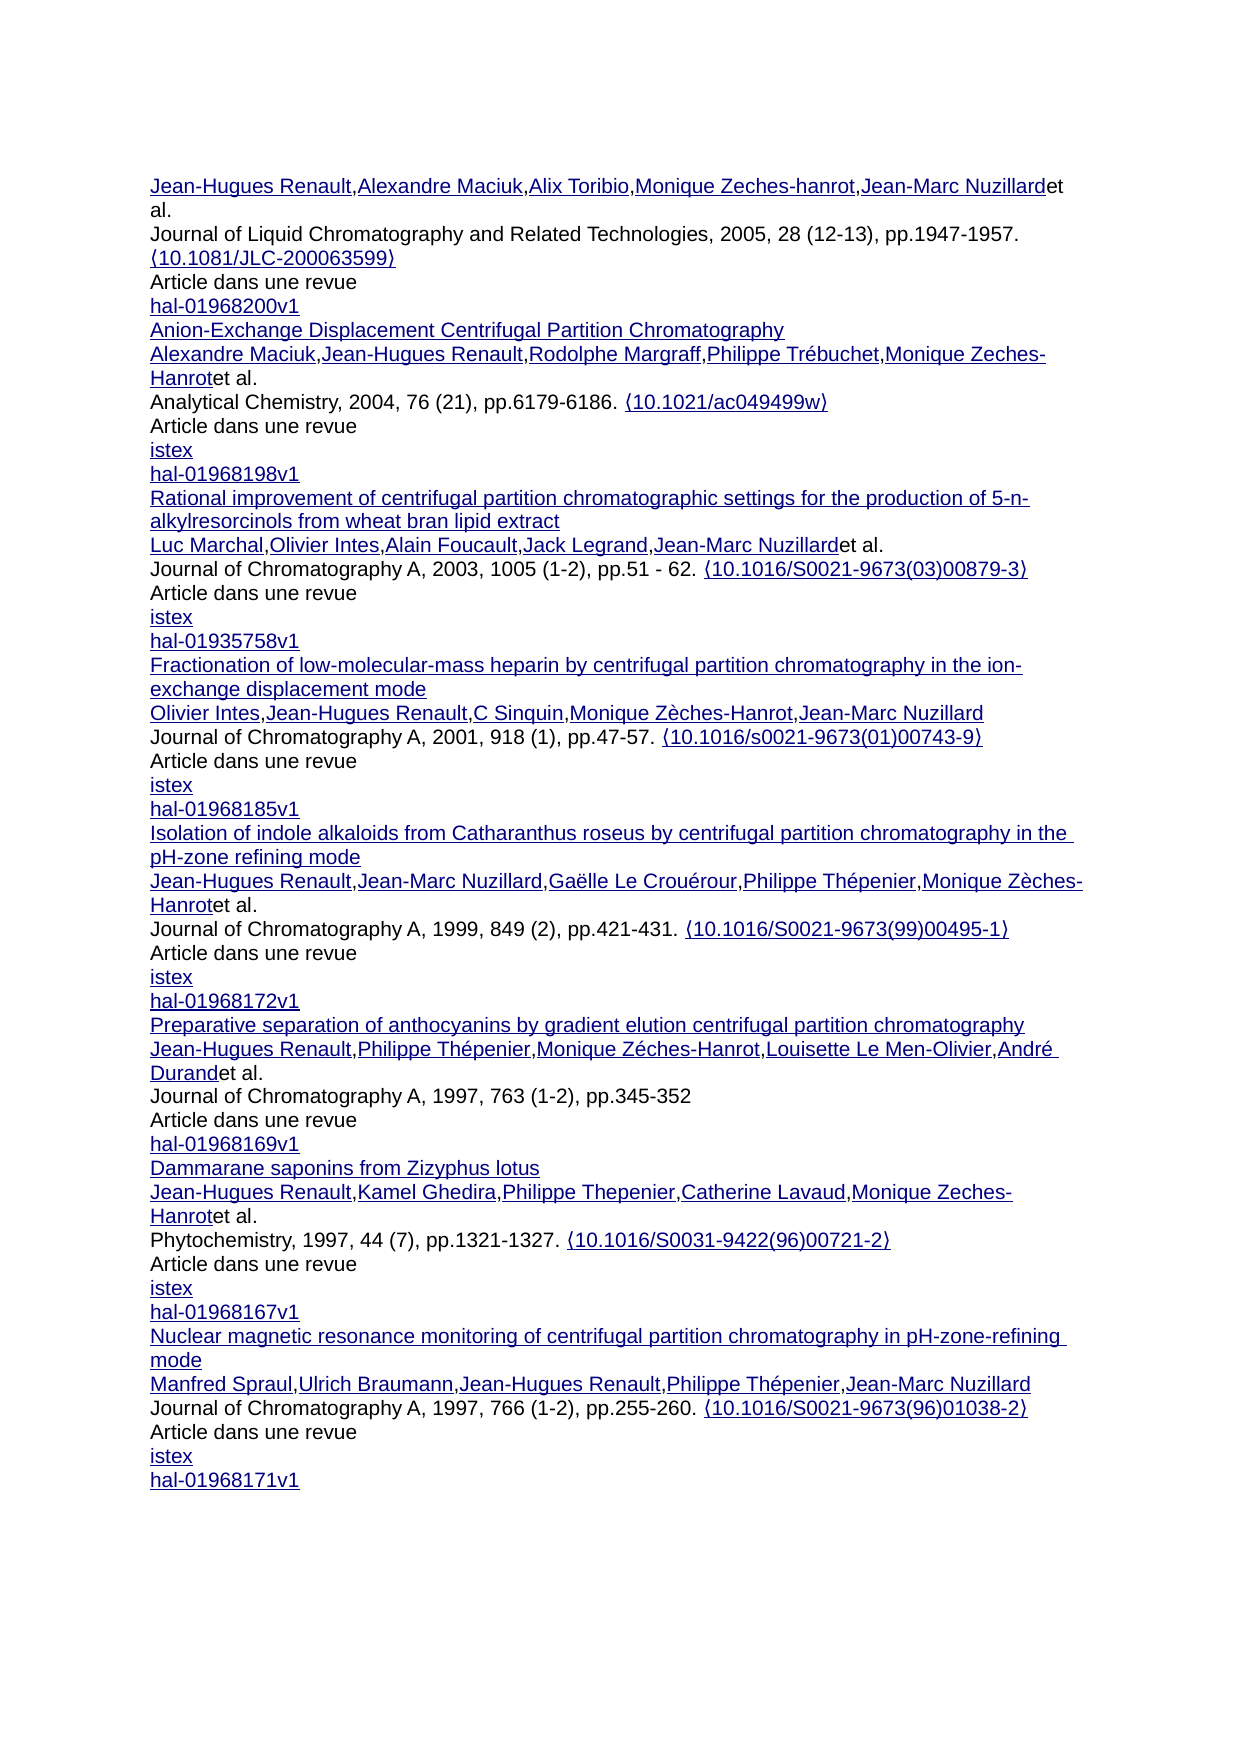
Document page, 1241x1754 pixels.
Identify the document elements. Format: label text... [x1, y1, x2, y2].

table_cell Anion-Exchange Displacement Centrifugal Partition Chromatography Alexandre Maciuk,Jean-Hugues Renault,Rodolphe Margraff,Philippe Trébuchet,Monique Zeches-Hanrotet al. Analytical Chemistry, 2004, 76 (21), pp.6179-6186. ⟨10.1021/ac049499w⟩ Article dans une revue istex hal-01968198v1 [150, 318, 1090, 485]
table_cell Purification of Rosmarinic Acid by Strong Ion‐Exchange Centrifugal Partition Chromatography Jean-Hugues Renault,Alexandre Maciuk,Alix Toribio,Monique Zeches‐hanrot,Jean-Marc Nuzillardet al. Journal of Liquid Chromatography and Related Technologies, 2005, 28 (12-13), pp.1947-1957. ⟨10.1081/JLC-200063599⟩ Article dans une revue hal-01968200v1 [150, 150, 1090, 318]
table_cell Isolation of indole alkaloids from Catharanthus roseus by centrifugal partition chromatography in the pH-zone refining mode Jean-Hugues Renault,Jean-Marc Nuzillard,Gaëlle Le Crouérour,Philippe Thépenier,Monique Zèches-Hanrotet al. Journal of Chromatography A, 1999, 849 (2), pp.421-431. ⟨10.1016/S0021-9673(99)00495-1⟩ Article dans une revue istex hal-01968172v1 [150, 821, 1090, 1012]
table_cell Dammarane saponins from Zizyphus lotus Jean-Hugues Renault,Kamel Ghedira,Philippe Thepenier,Catherine Lavaud,Monique Zeches-Hanrotet al. Phytochemistry, 1997, 44 (7), pp.1321-1327. ⟨10.1016/S0031-9422(96)00721-2⟩ Article dans une revue istex hal-01968167v1 [150, 1156, 1090, 1324]
table_cell Nuclear magnetic resonance monitoring of centrifugal partition chromatography in pH-zone-refining mode Manfred Spraul,Ulrich Braumann,Jean-Hugues Renault,Philippe Thépenier,Jean-Marc Nuzillard Journal of Chromatography A, 1997, 766 (1-2), pp.255-260. ⟨10.1016/S0021-9673(96)01038-2⟩ Article dans une revue istex hal-01968171v1 [150, 1324, 1090, 1492]
table_cell Fractionation of low-molecular-mass heparin by centrifugal partition chromatography in the ion-exchange displacement mode Olivier Intes,Jean-Hugues Renault,C Sinquin,Monique Zèches-Hanrot,Jean-Marc Nuzillard Journal of Chromatography A, 2001, 918 (1), pp.47-57. ⟨10.1016/s0021-9673(01)00743-9⟩ Article dans une revue istex hal-01968185v1 [150, 653, 1090, 821]
table_cell Rational improvement of centrifugal partition chromatographic settings for the production of 5-n-alkylresorcinols from wheat bran lipid extract Luc Marchal,Olivier Intes,Alain Foucault,Jack Legrand,Jean-Marc Nuzillardet al. Journal of Chromatography A, 2003, 1005 (1-2), pp.51 - 62. ⟨10.1016/S0021-9673(03)00879-3⟩ Article dans une revue istex hal-01935758v1 [150, 485, 1090, 653]
table_cell Preparative separation of anthocyanins by gradient elution centrifugal partition chromatography Jean-Hugues Renault,Philippe Thépenier,Monique Zéches-Hanrot,Louisette Le Men-Olivier,André Durandet al. Journal of Chromatography A, 1997, 763 (1-2), pp.345-352 Article dans une revue hal-01968169v1 [150, 1013, 1090, 1156]
